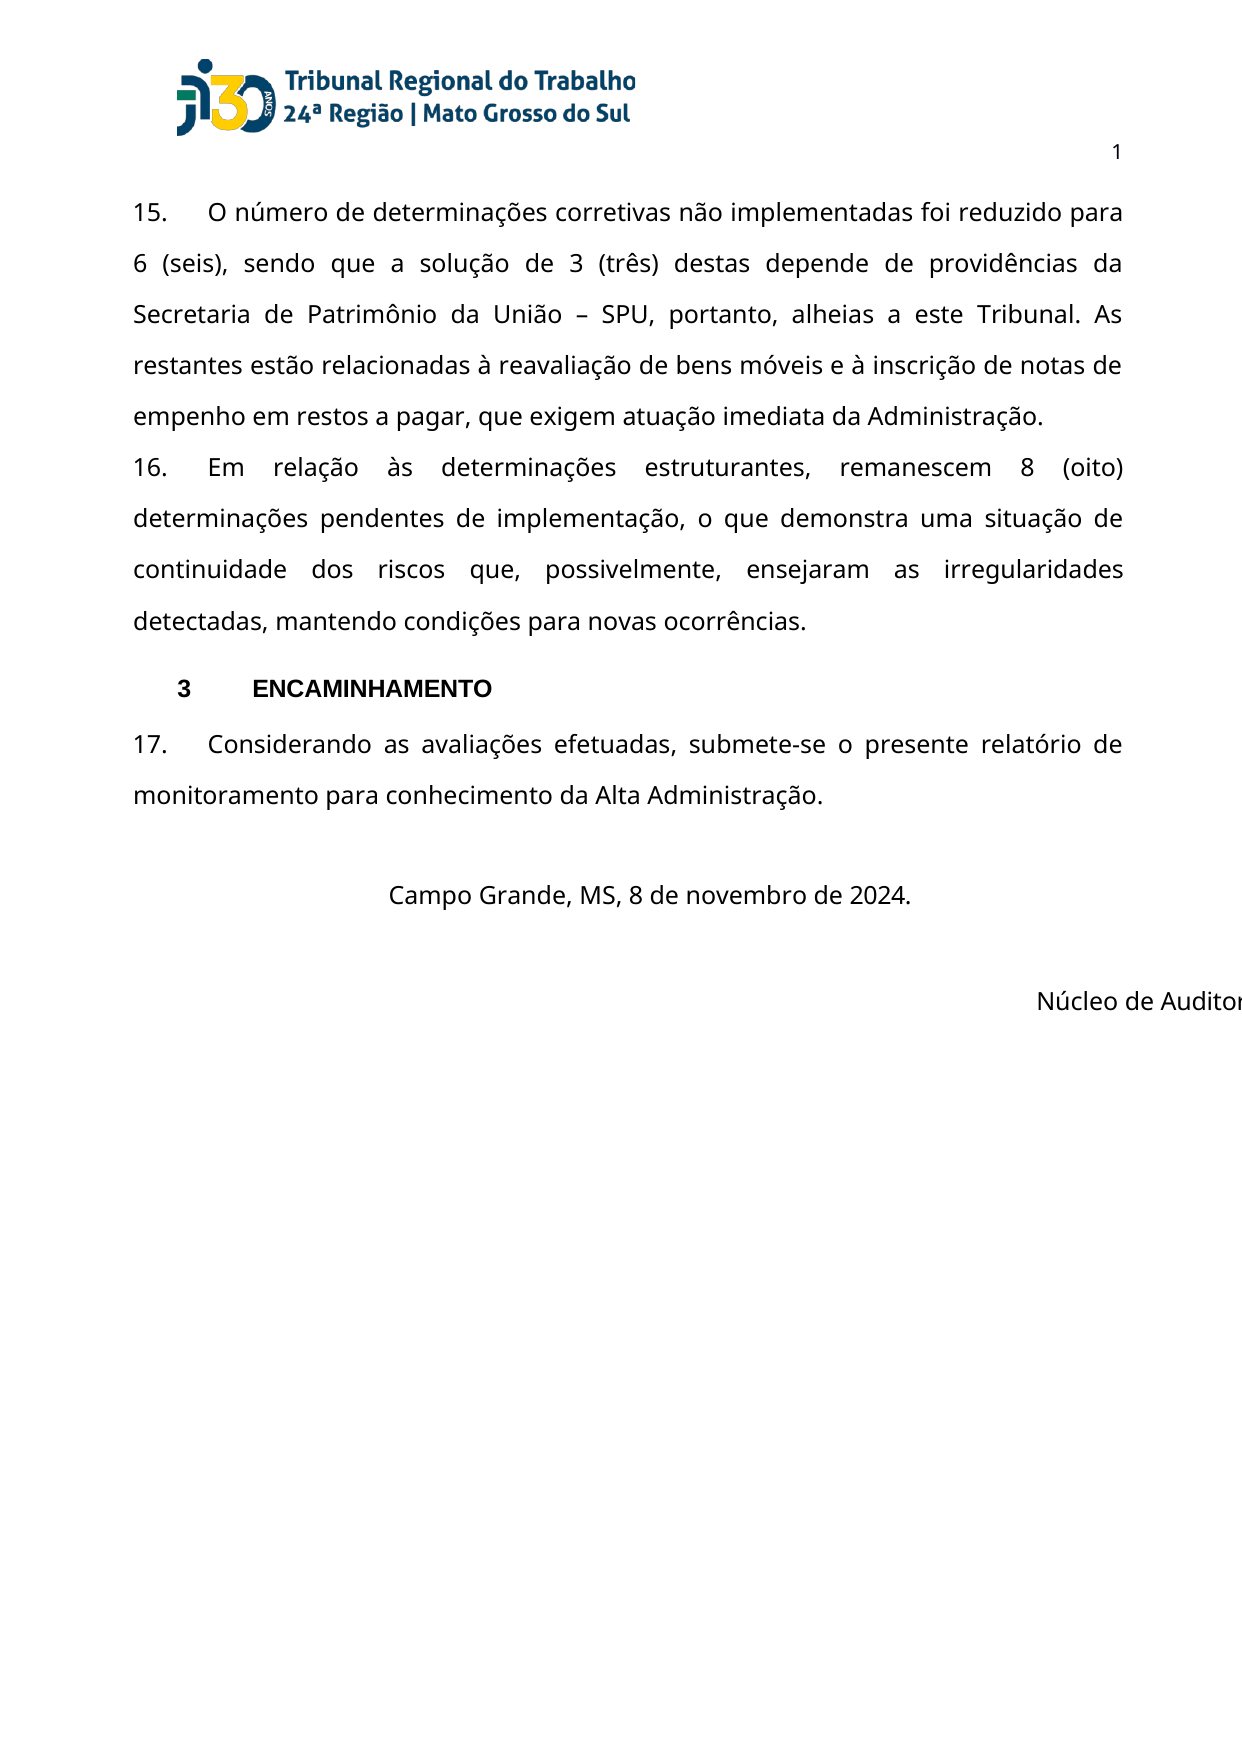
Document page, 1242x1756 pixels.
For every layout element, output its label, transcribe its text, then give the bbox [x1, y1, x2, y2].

list Em relação às determinações estruturantes, remanescem 8 (oito) determinações pendentes de implementação, o que demonstra uma situação de continuidade dos riscos que, possivelmente, ensejaram as irregularidades detectadas, mantendo condições para novas ocorrências. [132, 450, 1124, 637]
text João Carlos Valente Núcleo de Auditoria [1021, 983, 1242, 1017]
list O número de determinações corretivas não implementadas foi reduzido para 6 (seis), sendo que a solução de 3 (três) destas depende de providências da Secretaria de Patrimônio da União – SPU, portanto, alheias a este Tribunal. As restantes estão relacionadas à reavaliação de bens móveis e à inscrição de notas de empenho em restos a pagar, que exigem atuação imediata da Administração. [132, 195, 1123, 433]
list ENCAMINHAMENTO [177, 674, 1153, 703]
list Considerando as avaliações efetuadas, submete-se o presente relatório de monitoramento para conhecimento da Alta Administração. [132, 727, 1124, 812]
text Campo Grande, MS, 8 de novembro de 2024. [147, 878, 1153, 912]
